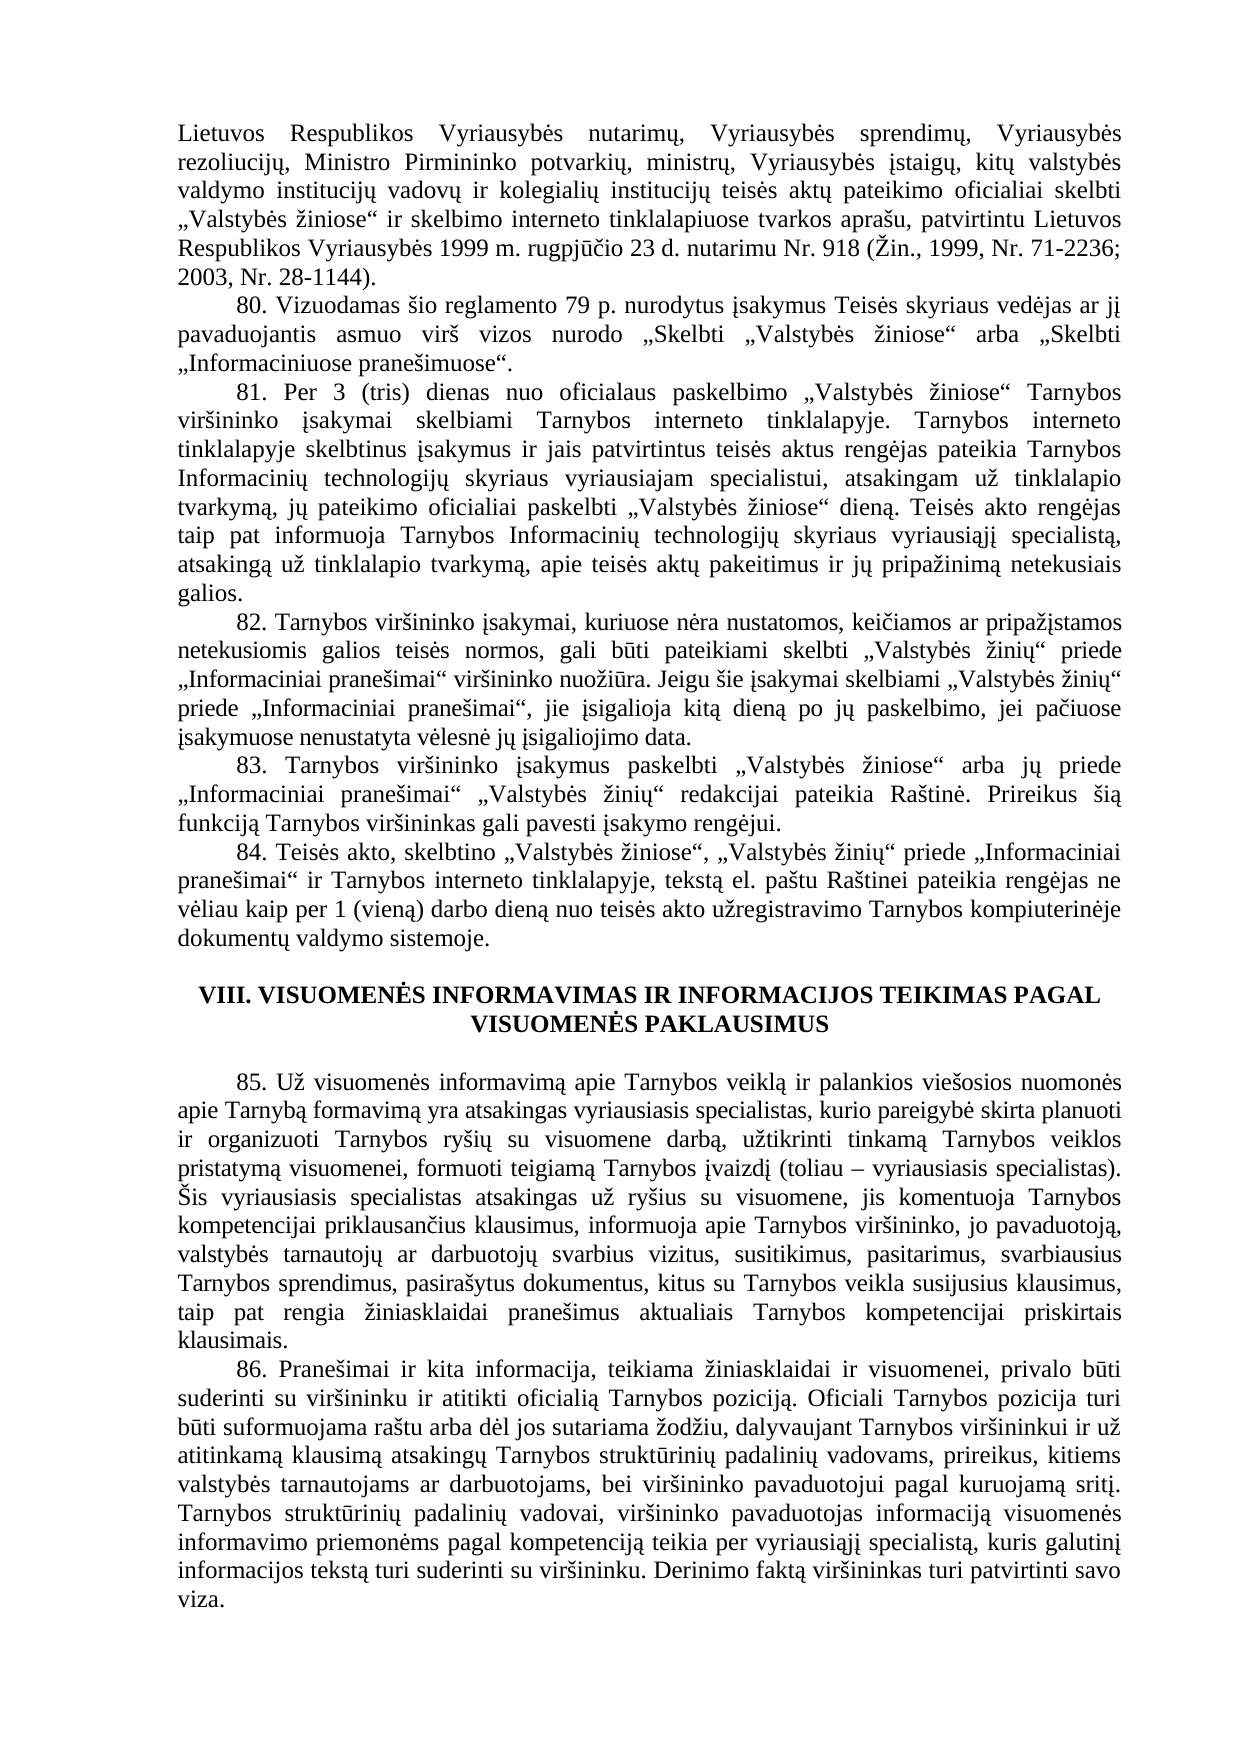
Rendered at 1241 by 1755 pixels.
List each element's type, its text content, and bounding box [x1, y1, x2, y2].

text 85. Už visuomenės informavimą apie Tarnybos veiklą ir palankios viešosios nuomonės apie Tarnybą formavimą yra atsakingas vyriausiasis specialistas, kurio pareigybė skirta planuoti ir organizuoti Tarnybos ryšių su visuomene darbą, užtikrinti tinkamą Tarnybos veiklos pristatymą visuomenei, formuoti teigiamą Tarnybos įvaizdį (toliau – vyriausiasis specialistas). Šis vyriausiasis specialistas atsakingas už ryšius su visuomene, jis komentuoja Tarnybos kompetencijai priklausančius klausimus, informuoja apie Tarnybos viršininko, jo pavaduotoją, valstybės tarnautojų ar darbuotojų svarbius vizitus, susitikimus, pasitarimus, svarbiausius Tarnybos sprendimus, pasirašytus dokumentus, kitus su Tarnybos veikla susijusius klausimus, taip pat rengia žiniasklaidai pranešimus aktualiais Tarnybos kompetencijai priskirtais klausimais. [177, 1067, 1122, 1354]
text 83. Tarnybos viršininko įsakymus paskelbti „Valstybės žiniose“ arba jų priede „Informaciniai pranešimai“ „Valstybės žinių“ redakcijai pateikia Raštinė. Prireikus šią funkciją Tarnybos viršininkas gali pavesti įsakymo rengėjui. [177, 751, 1122, 837]
text VIII. VISUOMENĖS INFORMAVIMAS IR INFORMACIJOS TEIKIMAS PAGAL VISUOMENĖS PAKLAUSIMUS [177, 981, 1122, 1038]
text 80. Vizuodamas šio reglamento 79 p. nurodytus įsakymus Teisės skyriaus vedėjas ar jį pavaduojantis asmuo virš vizos nurodo „Skelbti „Valstybės žiniose“ arba „Skelbti „Informaciniuose pranešimuose“. [177, 291, 1122, 377]
text 82. Tarnybos viršininko įsakymai, kuriuose nėra nustatomos, keičiamos ar pripažįstamos netekusiomis galios teisės normos, gali būti pateikiami skelbti „Valstybės žinių“ priede „Informaciniai pranešimai“ viršininko nuožiūra. Jeigu šie įsakymai skelbiami „Valstybės žinių“ priede „Informaciniai pranešimai“, jie įsigalioja kitą dieną po jų paskelbimo, jei pačiuose įsakymuose nenustatyta vėlesnė jų įsigaliojimo data. [177, 607, 1122, 751]
text 84. Teisės akto, skelbtino „Valstybės žiniose“, „Valstybės žinių“ priede „Informaciniai pranešimai“ ir Tarnybos interneto tinklalapyje, tekstą el. paštu Raštinei pateikia rengėjas ne vėliau kaip per 1 (vieną) darbo dieną nuo teisės akto užregistravimo Tarnybos kompiuterinėje dokumentų valdymo sistemoje. [177, 837, 1122, 952]
text 81. Per 3 (tris) dienas nuo oficialaus paskelbimo „Valstybės žiniose“ Tarnybos viršininko įsakymai skelbiami Tarnybos interneto tinklalapyje. Tarnybos interneto tinklalapyje skelbtinus įsakymus ir jais patvirtintus teisės aktus rengėjas pateikia Tarnybos Informacinių technologijų skyriaus vyriausiajam specialistui, atsakingam už tinklalapio tvarkymą, jų pateikimo oficialiai paskelbti „Valstybės žiniose“ dieną. Teisės akto rengėjas taip pat informuoja Tarnybos Informacinių technologijų skyriaus vyriausiąjį specialistą, atsakingą už tinklalapio tvarkymą, apie teisės aktų pakeitimus ir jų pripažinimą netekusiais galios. [177, 377, 1122, 607]
text 86. Pranešimai ir kita informacija, teikiama žiniasklaidai ir visuomenei, privalo būti suderinti su viršininku ir atitikti oficialią Tarnybos poziciją. Oficiali Tarnybos pozicija turi būti suformuojama raštu arba dėl jos sutariama žodžiu, dalyvaujant Tarnybos viršininkui ir už atitinkamą klausimą atsakingų Tarnybos struktūrinių padalinių vadovams, prireikus, kitiems valstybės tarnautojams ar darbuotojams, bei viršininko pavaduotojui pagal kuruojamą sritį. Tarnybos struktūrinių padalinių vadovai, viršininko pavaduotojas informaciją visuomenės informavimo priemonėms pagal kompetenciją teikia per vyriausiąjį specialistą, kuris galutinį informacijos tekstą turi suderinti su viršininku. Derinimo faktą viršininkas turi patvirtinti savo viza. [177, 1354, 1122, 1613]
text Lietuvos Respublikos Vyriausybės nutarimų, Vyriausybės sprendimų, Vyriausybės rezoliucijų, Ministro Pirmininko potvarkių, ministrų, Vyriausybės įstaigų, kitų valstybės valdymo institucijų vadovų ir kolegialių institucijų teisės aktų pateikimo oficialiai skelbti „Valstybės žiniose“ ir skelbimo interneto tinklalapiuose tvarkos aprašu, patvirtintu Lietuvos Respublikos Vyriausybės 1999 m. rugpjūčio 23 d. nutarimu Nr. 918 (Žin., 1999, Nr. 71-2236; 2003, Nr. 28-1144). [177, 118, 1122, 291]
